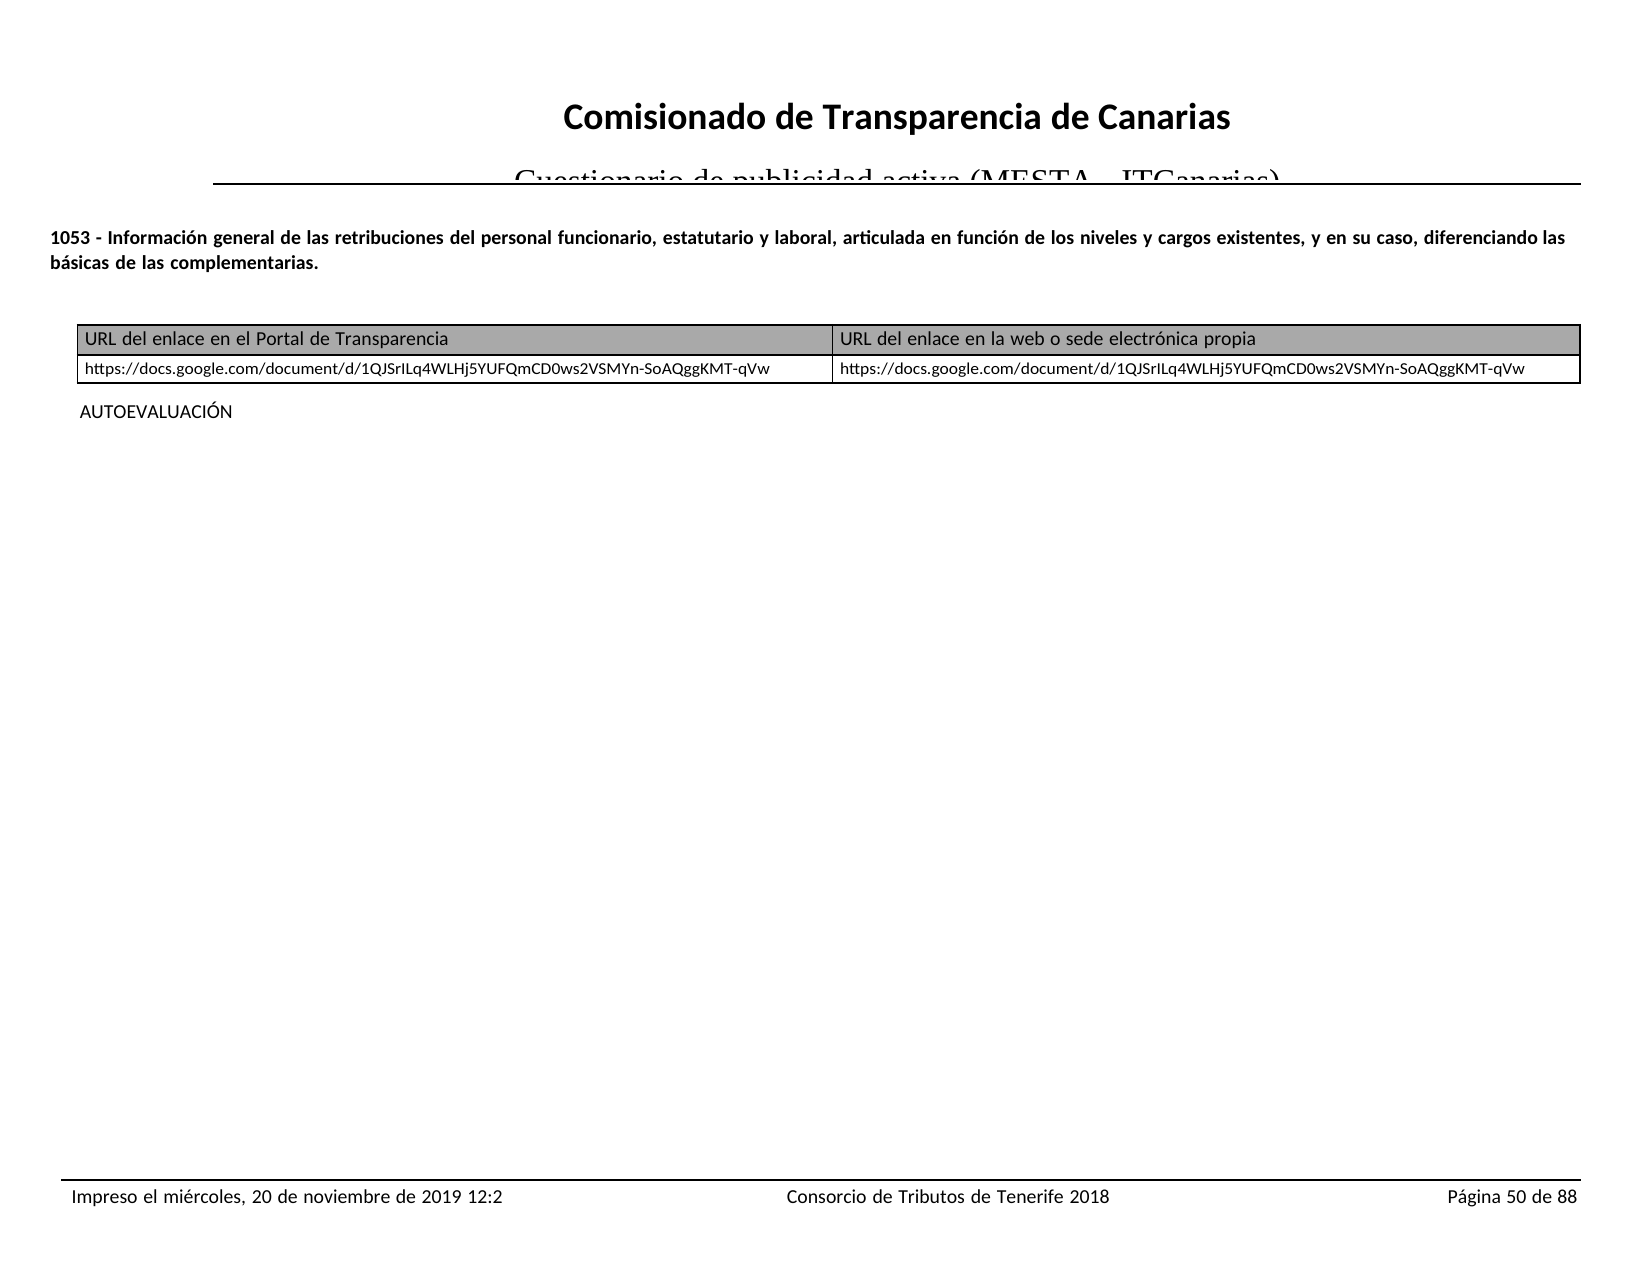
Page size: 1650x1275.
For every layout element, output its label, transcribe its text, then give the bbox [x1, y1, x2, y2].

text 1053 - Información general de las retribuciones del personal funcionario, estatutario y laboral, articulada en función de los niveles y cargos existentes, y en su caso, diferenciando las básicas de las complementarias. [50, 225, 1571, 274]
table_cell https://docs.google.com/document/d/1QJSrILq4WLHj5YUFQmCD0ws2VSMYn-SoAQggKMT-qVw [833, 356, 1579, 382]
text AUTOEVALUACIÓN [79, 400, 1594, 424]
table_header URL del enlace en la web o sede electrónica propia [833, 326, 1579, 354]
table_cell https://docs.google.com/document/d/1QJSrILq4WLHj5YUFQmCD0ws2VSMYn-SoAQggKMT-qVw [78, 356, 832, 382]
table_header URL del enlace en el Portal de Transparencia [78, 326, 832, 354]
